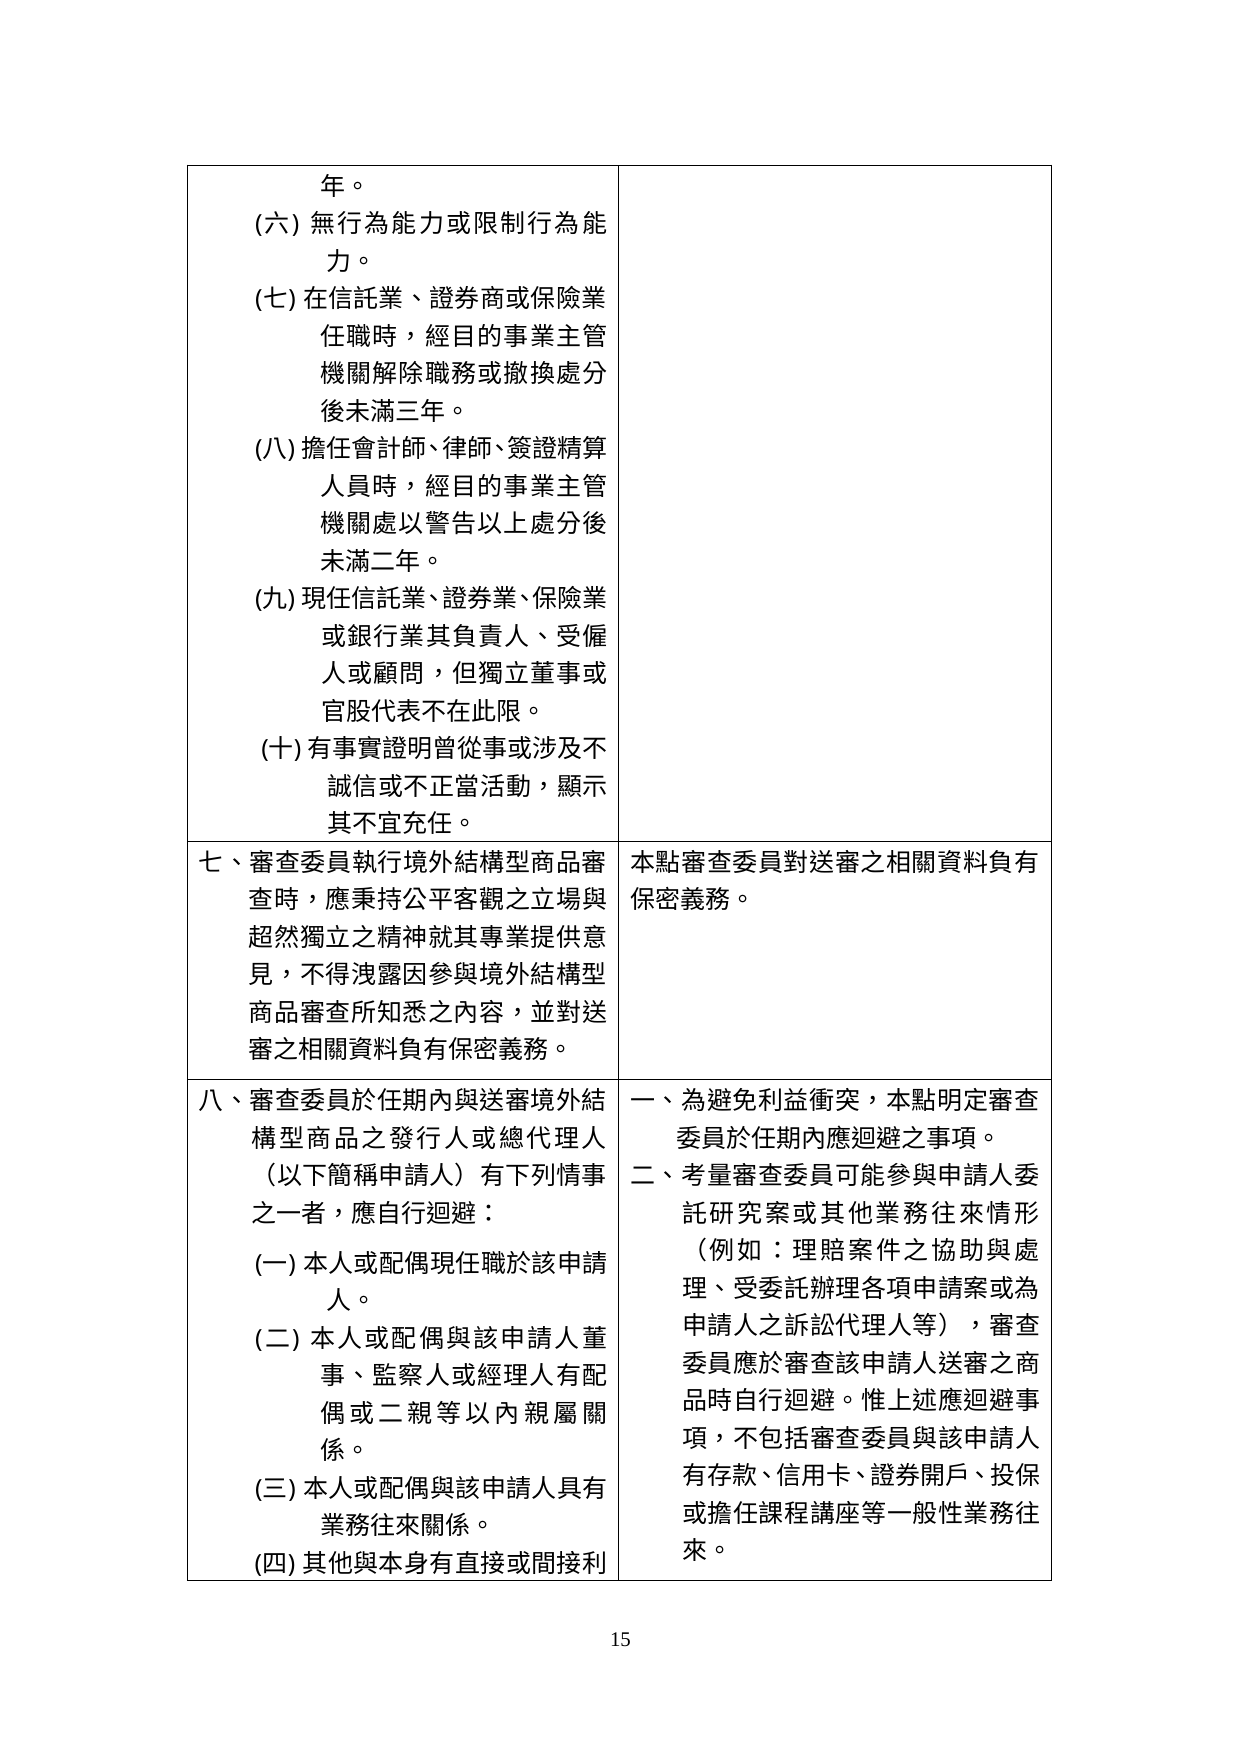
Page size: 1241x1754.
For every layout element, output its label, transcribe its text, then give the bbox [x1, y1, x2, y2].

table_cell 七、審查委員執行境外結構型商品審查時，應秉持公平客觀之立場與超然獨立之精神就其專業提供意見，不得洩露因參與境外結構型商品審查所知悉之內容，並對送審之相關資料負有保密義務。 [188, 842, 618, 1079]
table_cell 八、審查委員於任期內與送審境外結構型商品之發行人或總代理人（以下簡稱申請人）有下列情事之一者，應自行迴避： (一) 本人或配偶現任職於該申請人。 (二) 本人或配偶與該申請人董事、監察人或經理人有配偶或二親等以內親屬關係。 (三) 本人或配偶與該申請人具有業務往來關係。 (四) 其他與本身有直接或間接利 [188, 1080, 618, 1580]
table_cell 一、為避免利益衝突，本點明定審查委員於任期內應迴避之事項。 二、考量審查委員可能參與申請人委託研究案或其他業務往來情形（例如：理賠案件之協助與處理、受委託辦理各項申請案或為申請人之訴訟代理人等），審查委員應於審查該申請人送審之商品時自行迴避。惟上述應迴避事項，不包括審查委員與該申請人有存款、信用卡、證券開戶、投保或擔任課程講座等一般性業務往來。 [619, 1080, 1051, 1580]
table_cell [619, 166, 1051, 841]
table_cell 本點審查委員對送審之相關資料負有保密義務。 [619, 842, 1051, 1079]
table_cell 年。 (六) 無行為能力或限制行為能力。 (七) 在信託業、證券商或保險業任職時，經目的事業主管機關解除職務或撤換處分後未滿三年。 (八) 擔任會計師、律師、簽證精算人員時，經目的事業主管機關處以警告以上處分後未滿二年。 (九) 現任信託業、證券業、保險業或銀行業其負責人、受僱人或顧問，但獨立董事或官股代表不在此限。 (十) 有事實證明曾從事或涉及不誠信或不正當活動，顯示其不宜充任。 [188, 166, 618, 841]
